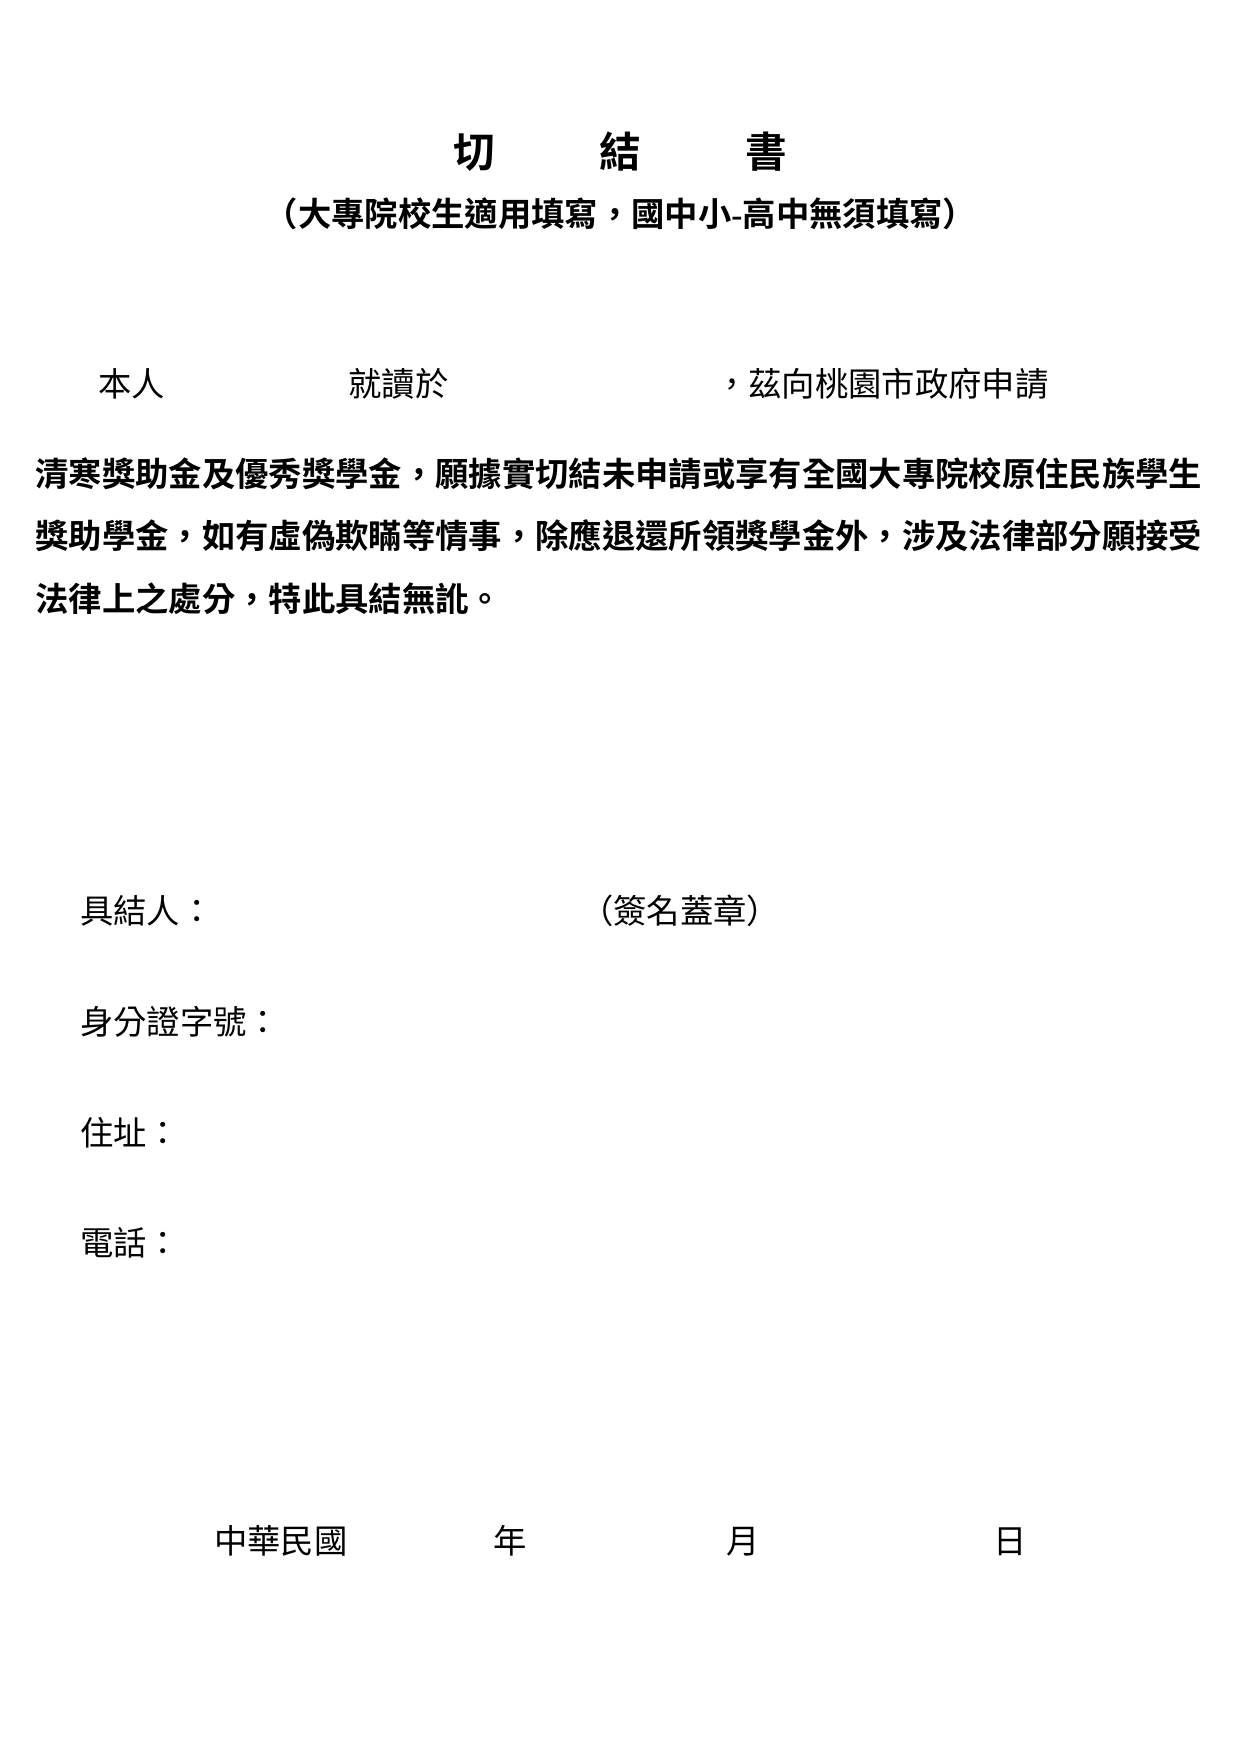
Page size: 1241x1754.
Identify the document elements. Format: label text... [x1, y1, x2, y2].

text 本人 就讀於 ，茲向桃園市政府申請 [65, 358, 1111, 406]
text 電話： [80, 1199, 1205, 1262]
text 中華民國 年 月 日 [35, 1498, 1205, 1560]
text 身分證字號： [80, 978, 1205, 1041]
text （大專院校生適用填寫，國中小-高中無須填寫） [35, 170, 1205, 233]
text 住址： [80, 1089, 1205, 1151]
text 切 結 書 [35, 108, 1205, 170]
subtitle 清寒獎助金及優秀獎學金，願據實切結未申請或享有全國大專院校原住民族學生獎助學金，如有虛偽欺瞞等情事，除應退還所領獎學金外，涉及法律部分願接受法律上之處分，特此具結無訛。 [35, 430, 1205, 617]
text 具結人： （簽名蓋章） [80, 867, 1205, 930]
